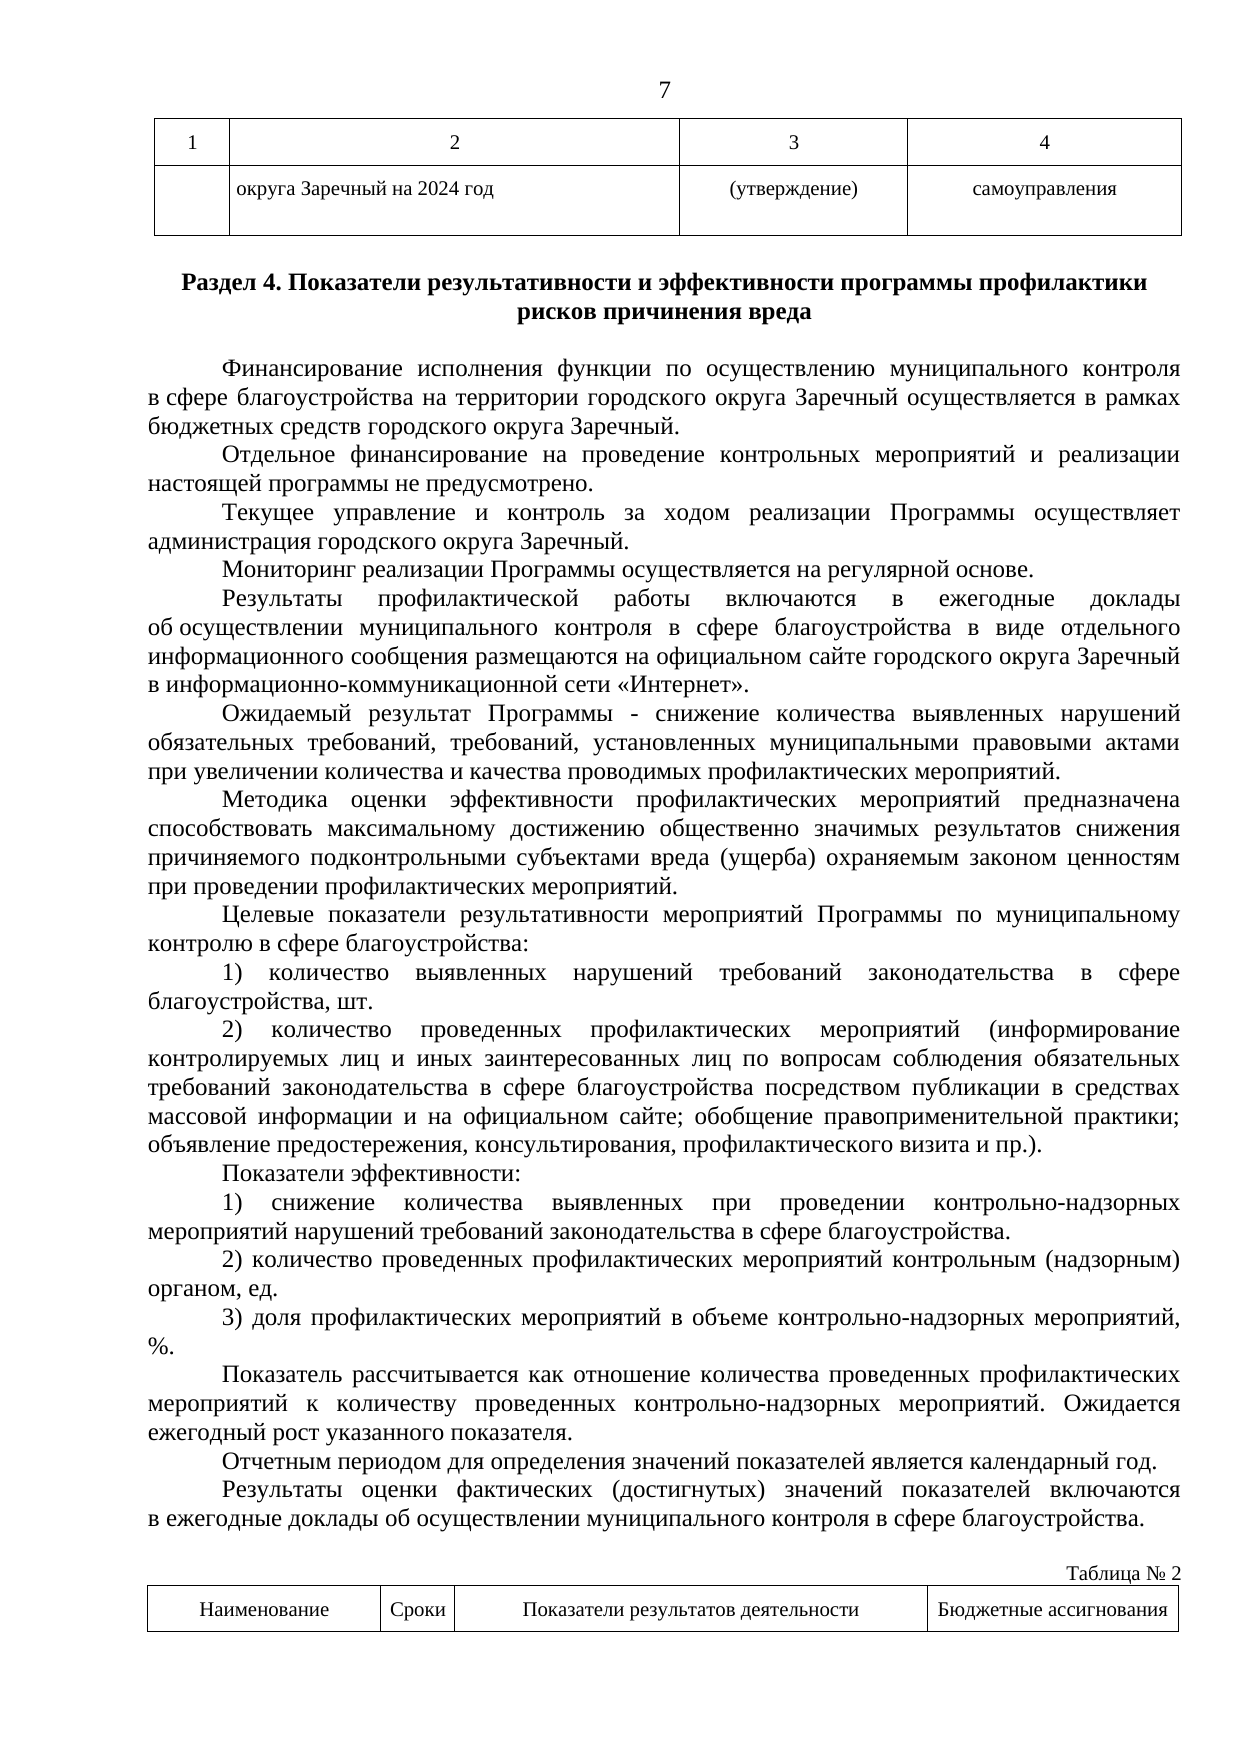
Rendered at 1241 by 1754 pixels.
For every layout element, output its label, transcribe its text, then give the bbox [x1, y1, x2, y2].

text Отчетным периодом для определения значений показателей является календарный год. [148, 1446, 1181, 1474]
table_cell [155, 166, 229, 235]
text Финансирование исполнения функции по осуществлению муниципального контроля в сфере благоустройства на территории городского округа Заречный осуществляется в рамках бюджетных средств городского округа Заречный. [148, 353, 1181, 439]
text Показатели эффективности: [148, 1158, 1181, 1187]
table_header Показатели результатов деятельности [455, 1586, 927, 1631]
text Текущее управление и контроль за ходом реализации Программы осуществляет администрация городского округа Заречный. [148, 497, 1181, 554]
text 1) снижение количества выявленных при проведении контрольно-надзорных мероприятий нарушений требований законодательства в сфере благоустройства. [148, 1187, 1181, 1244]
table_header 1 [155, 119, 229, 164]
table_header 3 [680, 119, 907, 164]
text Отдельное финансирование на проведение контрольных мероприятий и реализации настоящей программы не предусмотрено. [148, 439, 1181, 497]
table_cell округа Заречный на 2024 год [230, 166, 679, 235]
text Ожидаемый результат Программы - снижение количества выявленных нарушений обязательных требований, требований, установленных муниципальными правовыми актами при увеличении количества и качества проводимых профилактических мероприятий. [148, 698, 1181, 784]
table_cell самоуправления [908, 166, 1181, 235]
text Показатель рассчитывается как отношение количества проведенных профилактических мероприятий к количеству проведенных контрольно-надзорных мероприятий. Ожидается ежегодный рост указанного показателя. [148, 1359, 1181, 1446]
table_header Бюджетные ассигнования [928, 1586, 1178, 1631]
text Мониторинг реализации Программы осуществляется на регулярной основе. [148, 554, 1181, 583]
table_header 2 [230, 119, 679, 164]
text 3) доля профилактических мероприятий в объеме контрольно-надзорных мероприятий, %. [148, 1302, 1181, 1359]
text 2) количество проведенных профилактических мероприятий контрольным (надзорным) органом, ед. [148, 1244, 1181, 1302]
text Результаты оценки фактических (достигнутых) значений показателей включаются в ежегодные доклады об осуществлении муниципального контроля в сфере благоустройства. [148, 1474, 1181, 1532]
table_header Наименование [148, 1586, 380, 1631]
text 2) количество проведенных профилактических мероприятий (информирование контролируемых лиц и иных заинтересованных лиц по вопросам соблюдения обязательных требований законодательства в сфере благоустройства посредством публикации в средствах массовой информации и на официальном сайте; обобщение правоприменительной практики; объявление предостережения, консультирования, профилактического визита и пр.). [148, 1014, 1181, 1158]
text Методика оценки эффективности профилактических мероприятий предназначена способствовать максимальному достижению общественно значимых результатов снижения причиняемого подконтрольными субъектами вреда (ущерба) охраняемым законом ценностям при проведении профилактических мероприятий. [148, 784, 1181, 899]
table_cell (утверждение) [680, 166, 907, 235]
table_header 4 [908, 119, 1181, 164]
text 1) количество выявленных нарушений требований законодательства в сфере благоустройства, шт. [148, 957, 1181, 1014]
text Результаты профилактической работы включаются в ежегодные доклады об осуществлении муниципального контроля в сфере благоустройства в виде отдельного информационного сообщения размещаются на официальном сайте городского округа Заречный в информационно-коммуникационной сети «Интернет». [148, 583, 1181, 698]
text Таблица № 2 [148, 1561, 1181, 1585]
text Раздел 4. Показатели результативности и эффективности программы профилактики рисков причинения вреда [148, 267, 1181, 324]
text Целевые показатели результативности мероприятий Программы по муниципальному контролю в сфере благоустройства: [148, 899, 1181, 957]
table_header Сроки [381, 1586, 454, 1631]
